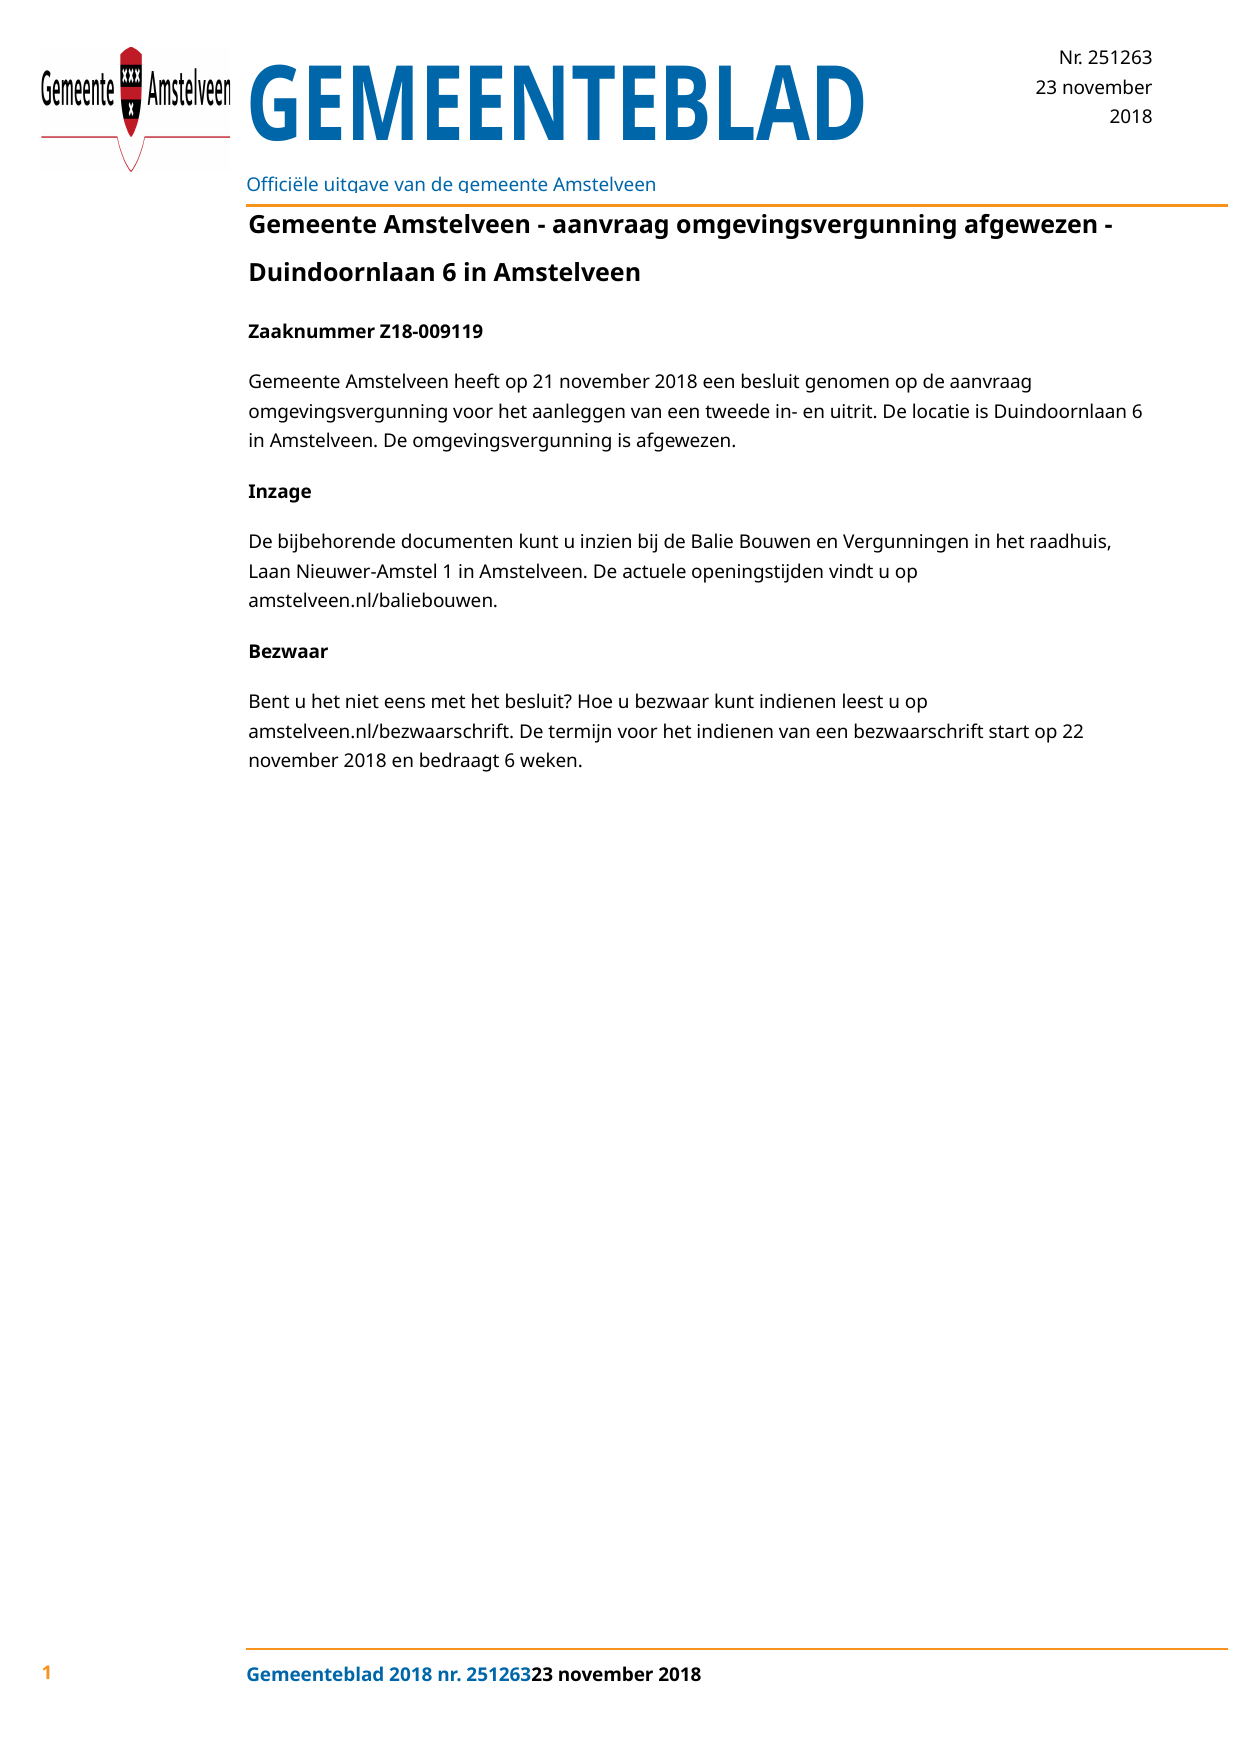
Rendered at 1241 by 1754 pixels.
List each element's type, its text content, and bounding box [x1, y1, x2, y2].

text Inzage [248, 478, 1152, 504]
text Bent u het niet eens met het besluit? Hoe u bezwaar kunt indienen leest u op amstelveen.nl/bezwaarschrift. De termijn voor het indienen van een bezwaarschrift start op 22 november 2018 en bedraagt 6 weken. [248, 688, 1152, 773]
text Bezwaar [248, 638, 1152, 664]
text Gemeente Amstelveen - aanvraag omgevingsvergunning afgewezen - Duindoornlaan 6 in Amstelveen [248, 207, 1152, 288]
text Gemeente Amstelveen heeft op 21 november 2018 een besluit genomen op de aanvraag omgevingsvergunning voor het aanleggen van een tweede in- en uitrit. De locatie is Duindoornlaan 6 in Amstelveen. De omgevingsvergunning is afgewezen. [248, 368, 1152, 453]
picture [41, 47, 231, 172]
text De bijbehorende documenten kunt u inzien bij de Balie Bouwen en Vergunningen in het raadhuis, Laan Nieuwer-Amstel 1 in Amstelveen. De actuele openingstijden vindt u op amstelveen.nl/baliebouwen. [248, 528, 1152, 613]
text Zaaknummer Z18-009119 [248, 318, 1152, 344]
